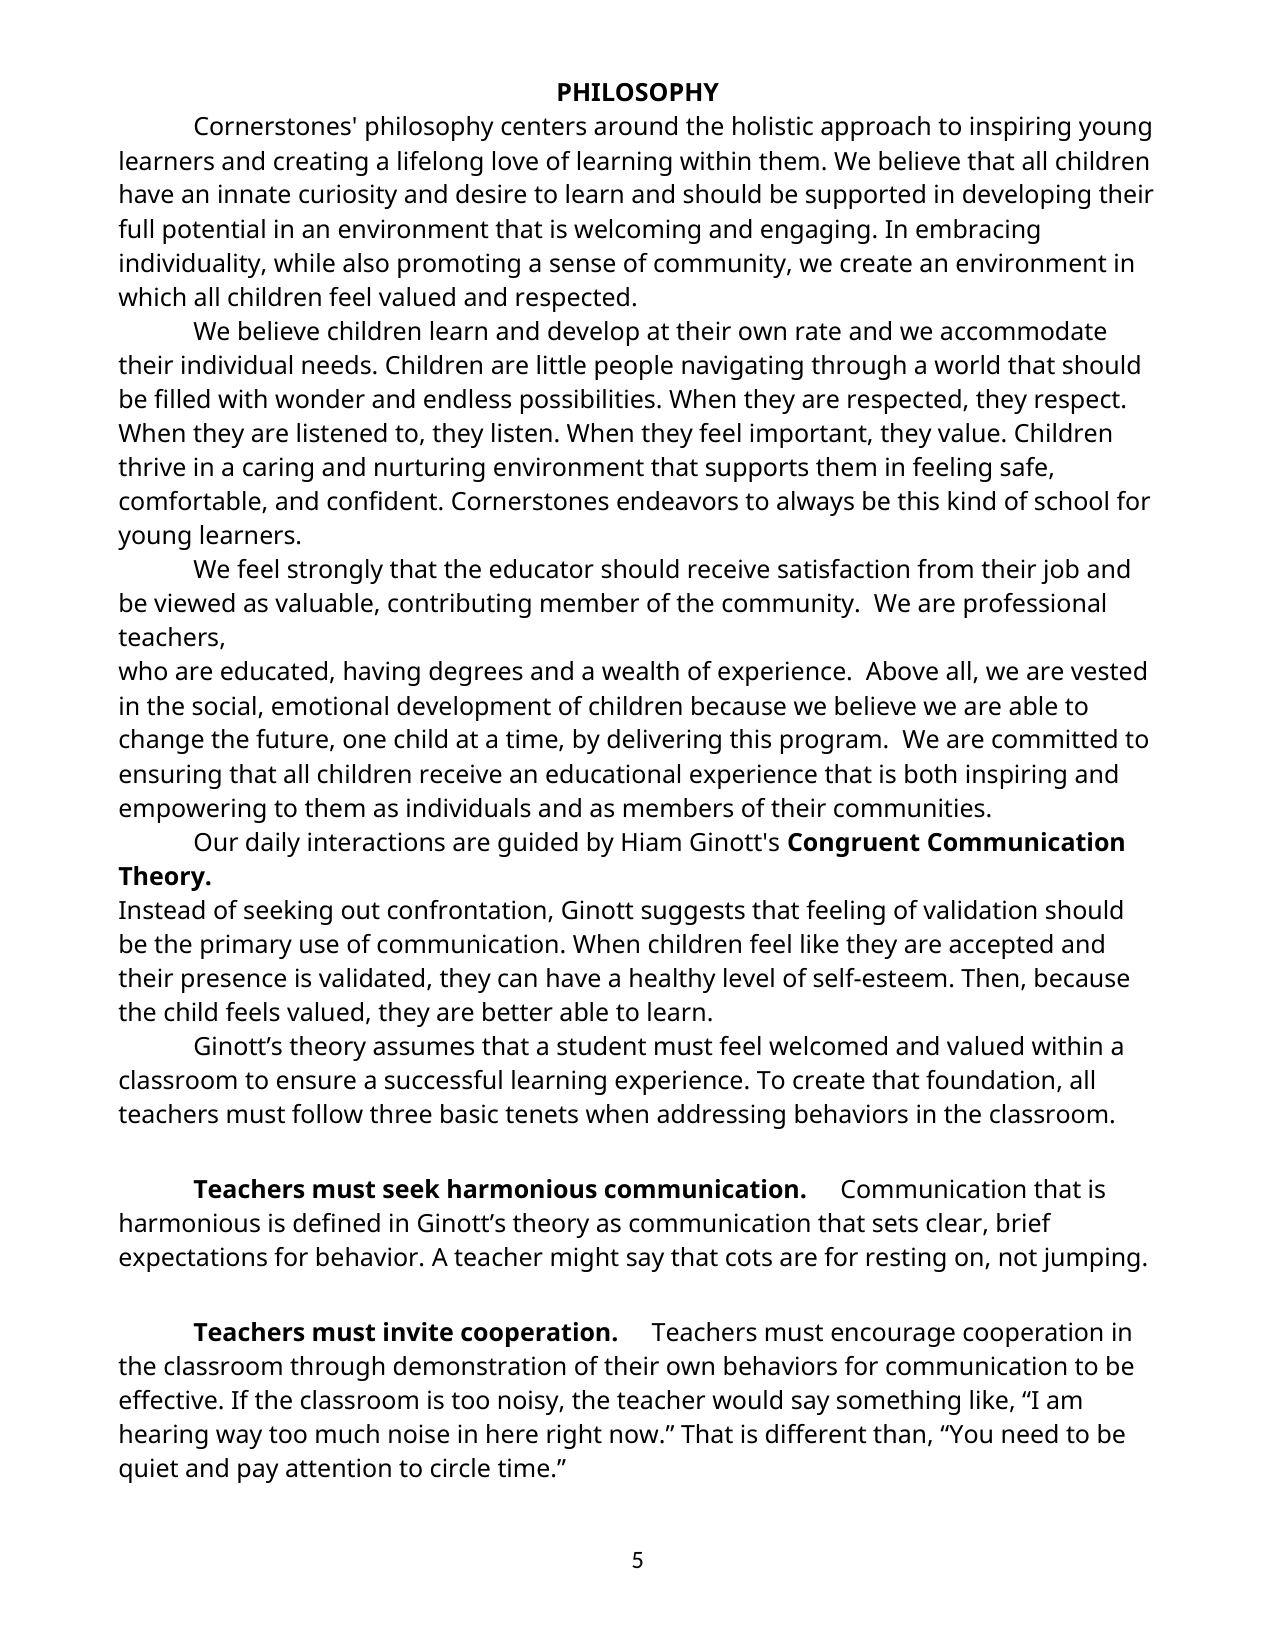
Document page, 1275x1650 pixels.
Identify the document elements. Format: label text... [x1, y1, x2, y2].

text Cornerstones' philosophy centers around the holistic approach to inspiring young learners and creating a lifelong love of learning within them. We believe that all children have an innate curiosity and desire to learn and should be supported in developing their full potential in an environment that is welcoming and engaging. In embracing individuality, while also promoting a sense of community, we create an environment in which all children feel valued and respected. [118, 109, 1157, 313]
text who are educated, having degrees and a wealth of experience. Above all, we are vested in the social, emotional development of children because we believe we are able to change the future, one child at a time, by delivering this program. We are committed to ensuring that all children receive an educational experience that is both inspiring and empowering to them as individuals and as members of their communities. [118, 654, 1157, 824]
text Instead of seeking out confrontation, Ginott suggests that feeling of validation should be the primary use of communication. When children feel like they are accepted and their presence is validated, they can have a healthy level of self-esteem. Then, because the child feels valued, they are better able to learn. [118, 892, 1157, 1029]
text We believe children learn and develop at their own rate and we accommodate their individual needs. Children are little people navigating through a world that should be filled with wonder and endless possibilities. When they are respected, they respect. When they are listened to, they listen. When they feel important, they value. Children thrive in a caring and nurturing environment that supports them in feeling safe, comfortable, and confident. Cornerstones endeavors to always be this kind of school for young learners. [118, 313, 1157, 552]
text Teachers must invite cooperation. Teachers must encourage cooperation in the classroom through demonstration of their own behaviors for communication to be effective. If the classroom is too noisy, the teacher would say something like, “I am hearing way too much noise in here right now.” That is different than, “You need to be quiet and pay attention to circle time.” [118, 1314, 1157, 1485]
text We feel strongly that the educator should receive satisfaction from their job and be viewed as valuable, contributing member of the community. We are professional teachers, [118, 552, 1157, 654]
text Teachers must seek harmonious communication. Communication that is harmonious is defined in Ginott’s theory as communication that sets clear, brief expectations for behavior. A teacher might say that cots are for resting on, not jumping. [118, 1172, 1157, 1274]
text Our daily interactions are guided by Hiam Ginott's Congruent Communication Theory. [118, 824, 1157, 892]
text Ginott’s theory assumes that a student must feel welcomed and valued within a classroom to ensure a successful learning experience. To create that foundation, all teachers must follow three basic tenets when addressing behaviors in the classroom. [118, 1029, 1157, 1131]
text PHILOSOPHY [118, 75, 1157, 109]
